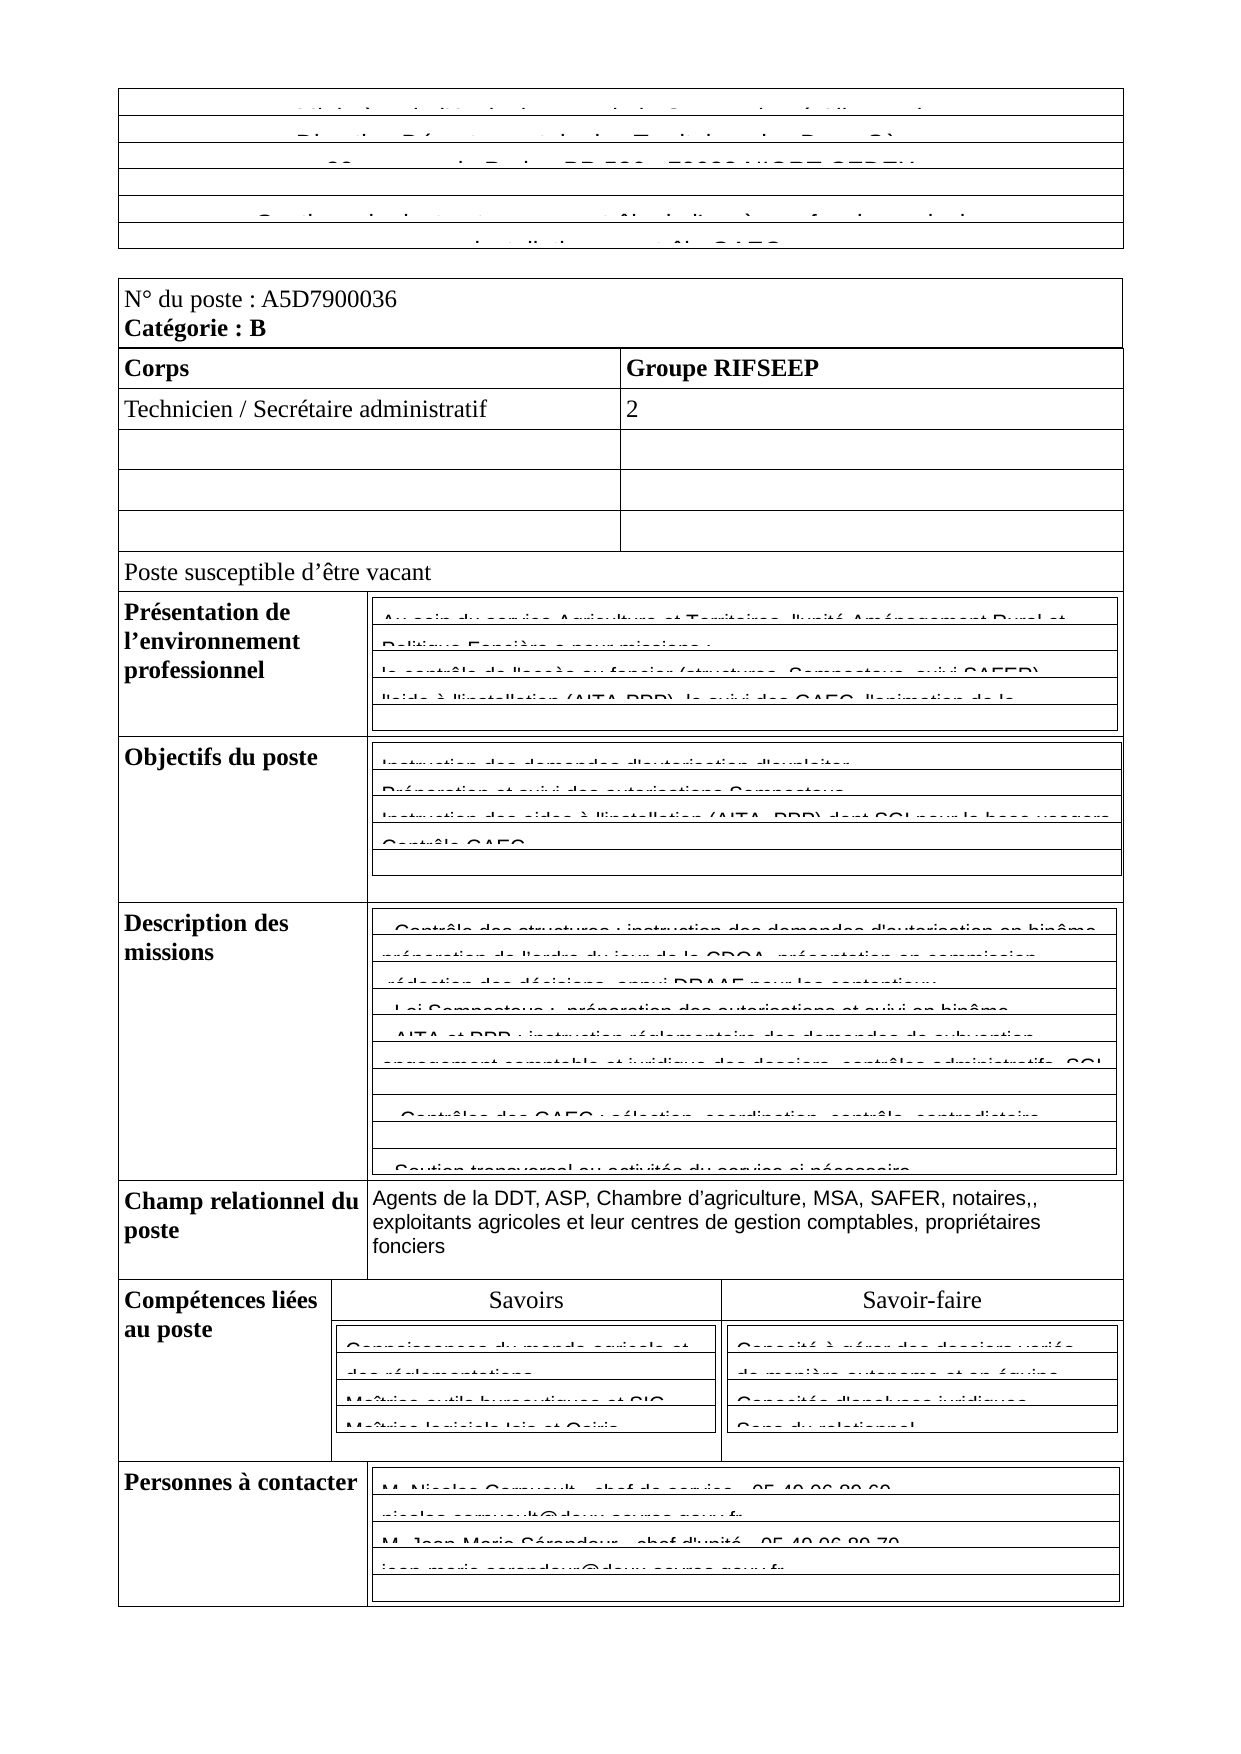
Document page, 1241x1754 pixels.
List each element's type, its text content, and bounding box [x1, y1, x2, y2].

table_cell [368, 737, 1123, 902]
table_header [368, 592, 1123, 736]
table_cell Objectifs du poste [119, 737, 367, 902]
table_cell [332, 1321, 721, 1461]
table_header Savoirs [332, 1280, 721, 1319]
table_cell [119, 430, 620, 469]
table_header [368, 1462, 1123, 1606]
table_header Poste susceptible d’être vacant [119, 552, 1123, 591]
table_cell [368, 903, 1123, 1180]
table_cell Agents de la DDT, ASP, Chambre d’agriculture, MSA, SAFER, notaires,, exploitants agricoles et leur centres de gestion comptables, propriétaires fonciers [368, 1181, 1123, 1279]
table_header Présentation de l’environnement professionnel [119, 592, 367, 736]
table_header Personnes à contacter [119, 1462, 367, 1606]
table_cell 2 [621, 389, 1123, 429]
table_cell [722, 1321, 1123, 1461]
table_header Compétences liées au poste [119, 1280, 331, 1461]
table_header Savoir-faire [722, 1280, 1123, 1319]
table_cell Description des missions [119, 903, 367, 1180]
table_cell [119, 511, 620, 551]
table_cell [621, 470, 1123, 510]
table_cell [119, 470, 620, 510]
table_header N° du poste : A5D7900036 Catégorie : B [119, 279, 1122, 347]
table_cell [621, 430, 1123, 469]
table_header Corps [119, 349, 620, 388]
table_cell [621, 511, 1123, 551]
table_cell Technicien / Secrétaire administratif [119, 389, 620, 429]
table_header Groupe RIFSEEP [621, 349, 1123, 388]
table_cell Champ relationnel du poste [119, 1181, 367, 1279]
